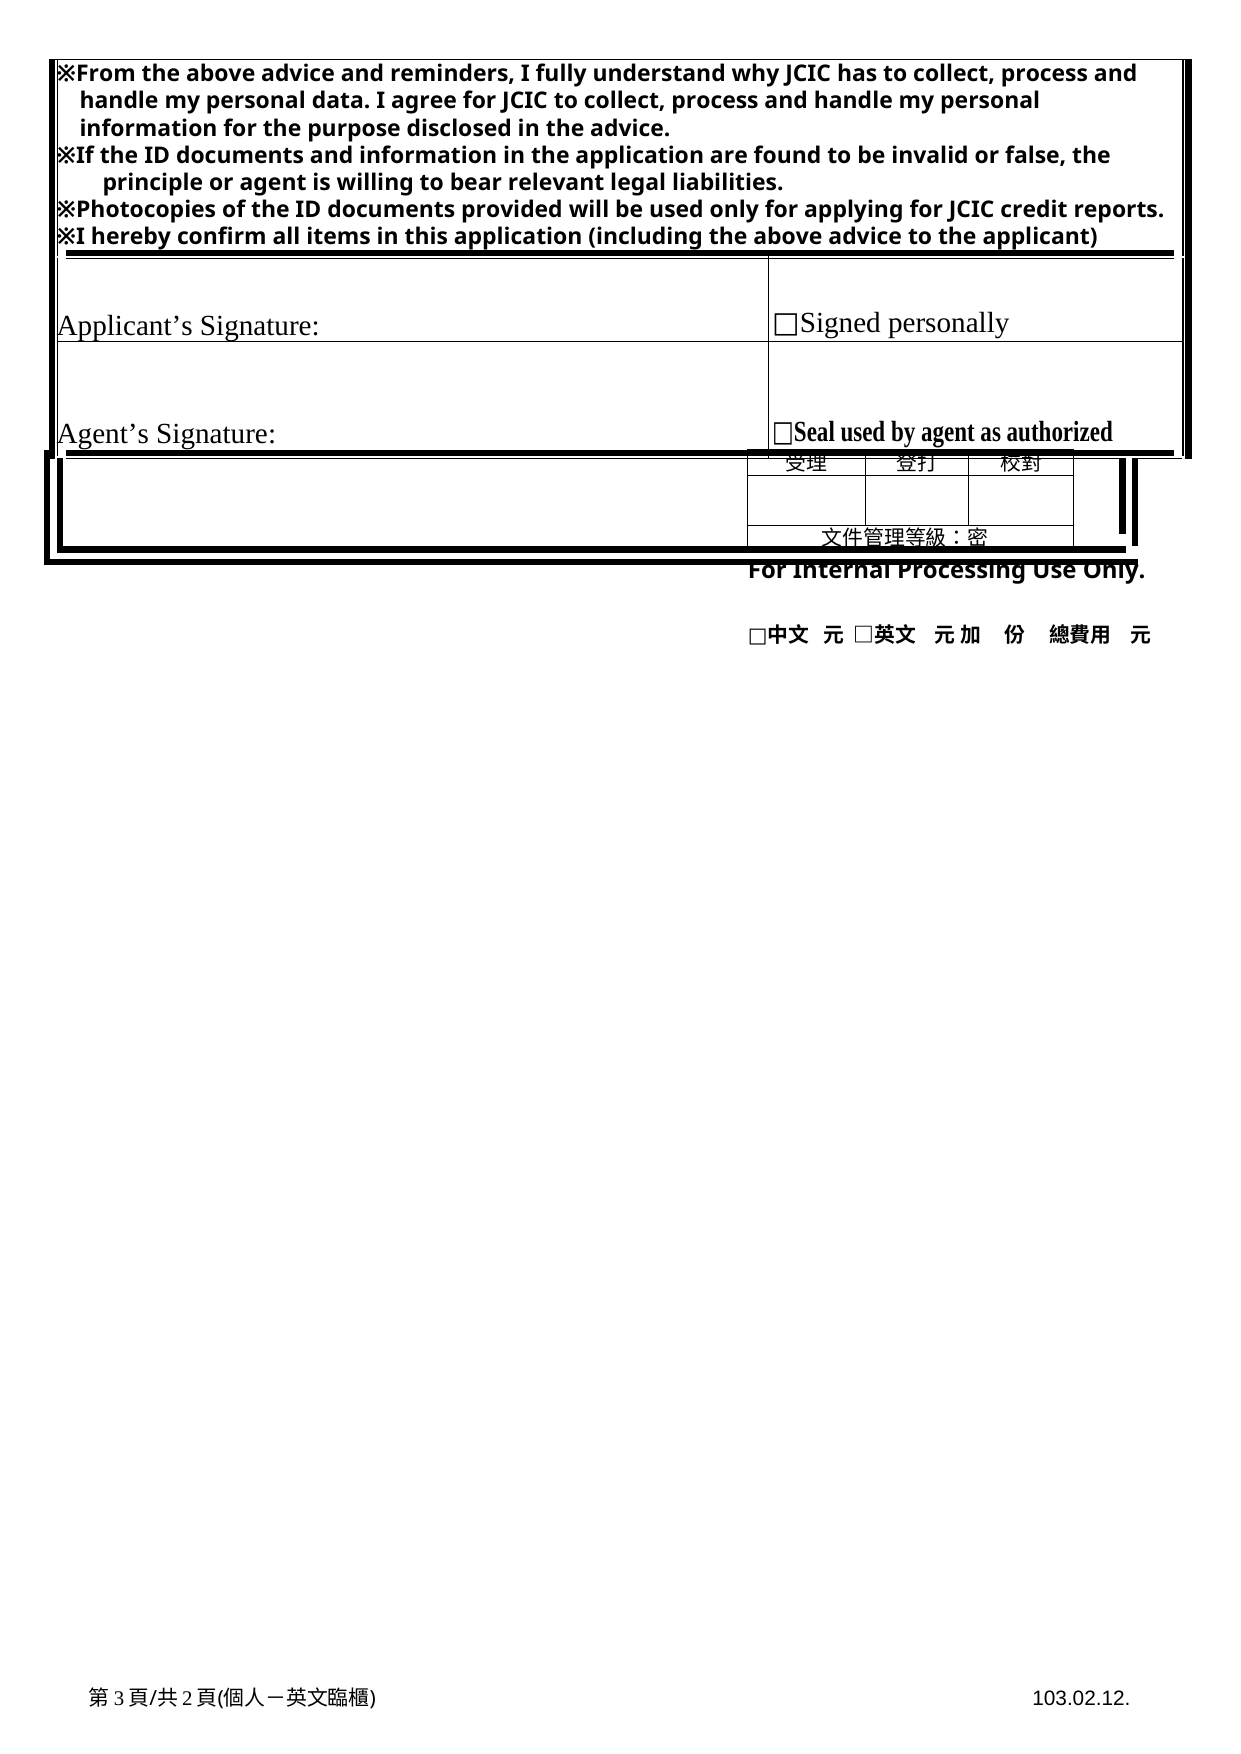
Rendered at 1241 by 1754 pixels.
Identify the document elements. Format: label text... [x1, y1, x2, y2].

table_cell 文件管理等級：密 [748, 526, 1073, 552]
table_cell [54, 450, 747, 546]
table_header 受理 [748, 450, 865, 475]
table_header 登打 [866, 450, 968, 475]
table_cell □Signed personally [769, 250, 1185, 341]
table_cell [1129, 450, 1187, 546]
table_cell Applicant’s Signature: [55, 250, 768, 341]
table_cell □Seal used by agent as authorized [769, 342, 1182, 450]
table_cell [866, 476, 968, 524]
table_cell ※From the above advice and reminders, I fully understand why JCIC has to collect, process and handle my personal data. I agree for JCIC to collect, process and handle my personal information for the purpose disclosed in the advice. ※If the ID documents and information in the application are found to be invalid or false, the principle or agent is willing to bear relevant legal liabilities. ※Photocopies of the ID documents provided will be used only for applying for JCIC credit reports. ※I hereby confirm all items in this application (including the above advice to the applicant) [58, 60, 1182, 250]
table_header 校對 [969, 450, 1073, 475]
table_cell [748, 476, 865, 524]
table_cell [969, 476, 1073, 524]
table_cell [1074, 456, 1129, 546]
table_cell Agent’s Signature: [58, 342, 768, 450]
